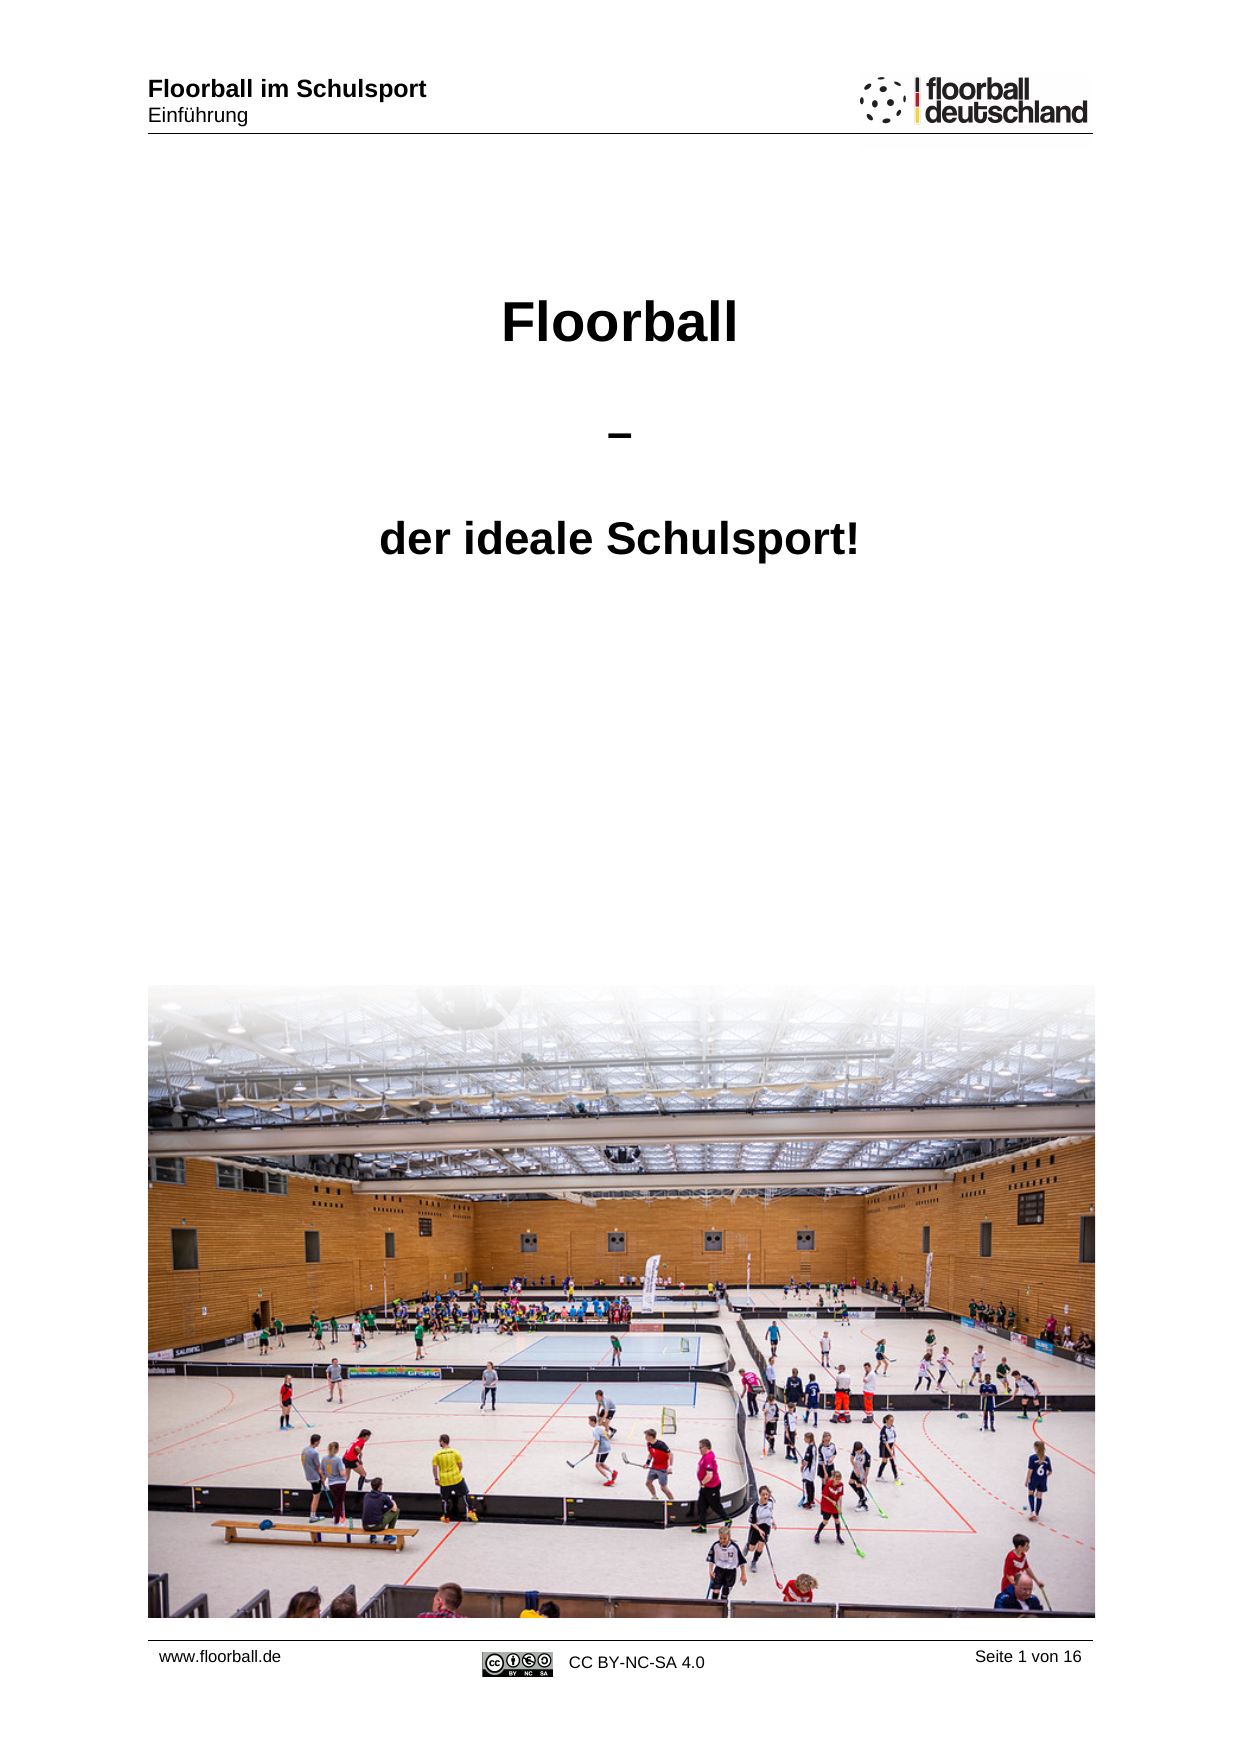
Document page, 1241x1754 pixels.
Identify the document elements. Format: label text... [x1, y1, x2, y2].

picture [482, 1652, 553, 1677]
picture [860, 73, 1090, 133]
picture [860, 134, 1090, 150]
text Floorball [148, 288, 1092, 353]
text der ideale Schulsport! [148, 511, 1092, 564]
text – [148, 406, 1092, 458]
picture [148, 985, 1096, 1618]
